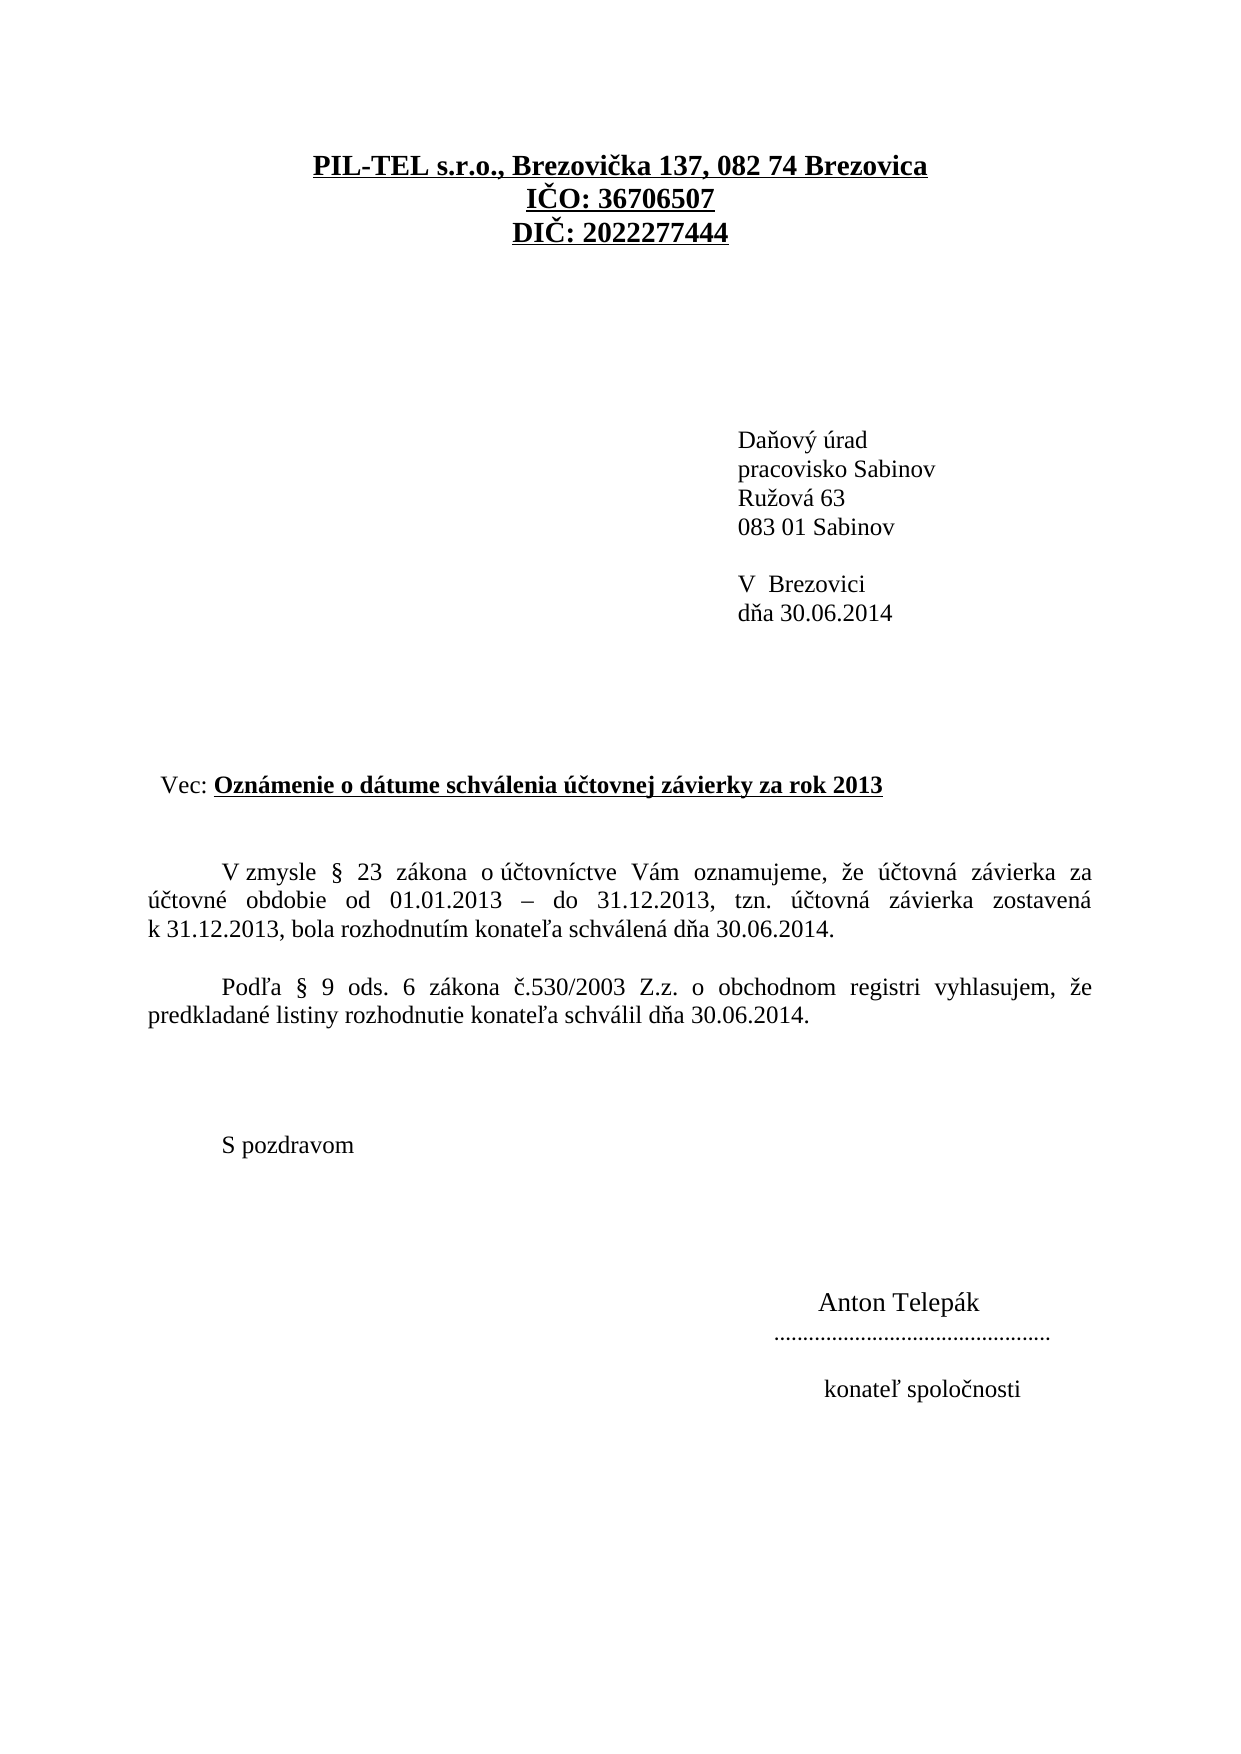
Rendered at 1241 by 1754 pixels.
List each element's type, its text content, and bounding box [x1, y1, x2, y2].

text S pozdravom [148, 1130, 1093, 1159]
text 083 01 Sabinov [148, 512, 1093, 541]
text pracovisko Sabinov [148, 454, 1093, 483]
text dňa 30.06.2014 [148, 598, 1093, 627]
text V zmysle § 23 zákona o účtovníctve Vám oznamujeme, že účtovná závierka za účtovné obdobie od 01.01.2013 – do 31.12.2013, tzn. účtovná závierka zostavená k 31.12.2013, bola rozhodnutím konateľa schválená dňa 30.06.2014. [148, 857, 1093, 943]
text Anton Telepák ................................................ [148, 1258, 1093, 1374]
text DIČ: 2022277444 [148, 215, 1093, 248]
text Daňový úrad [148, 426, 1093, 454]
text PIL-TEL s.r.o., Brezovička 137, 082 74 Brezovica [148, 148, 1093, 181]
text Ružová 63 [148, 483, 1093, 512]
text IČO: 36706507 [148, 181, 1093, 215]
text Vec: Oznámenie o dátume schválenia účtovnej závierky za rok 2013 [148, 771, 1093, 799]
text Podľa § 9 ods. 6 zákona č.530/2003 Z.z. o obchodnom registri vyhlasujem, že predkladané listiny rozhodnutie konateľa schválil dňa 30.06.2014. [148, 972, 1093, 1029]
text V Brezovici [148, 569, 1093, 598]
text konateľ spoločnosti [811, 1374, 1093, 1403]
